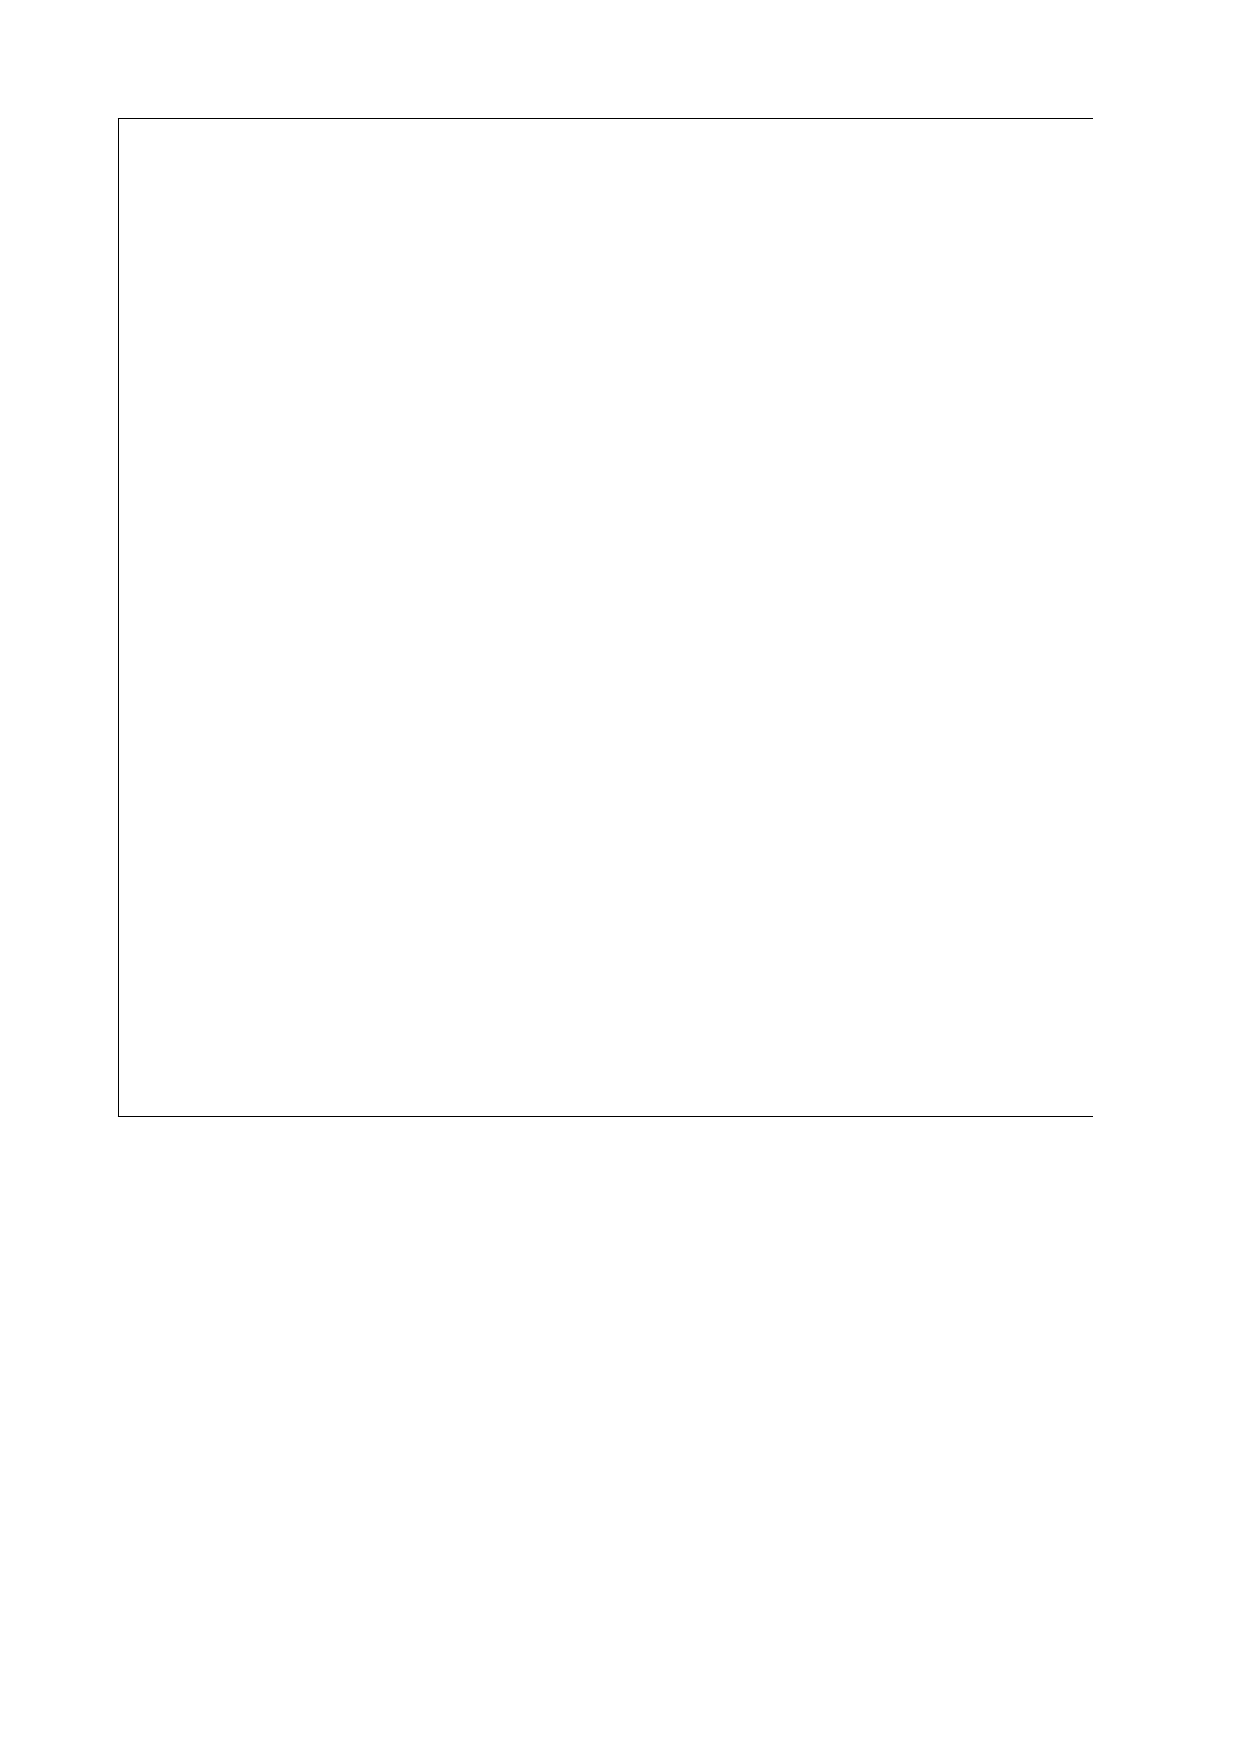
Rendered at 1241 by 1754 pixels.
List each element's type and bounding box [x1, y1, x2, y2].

table_cell [119, 119, 1093, 1116]
